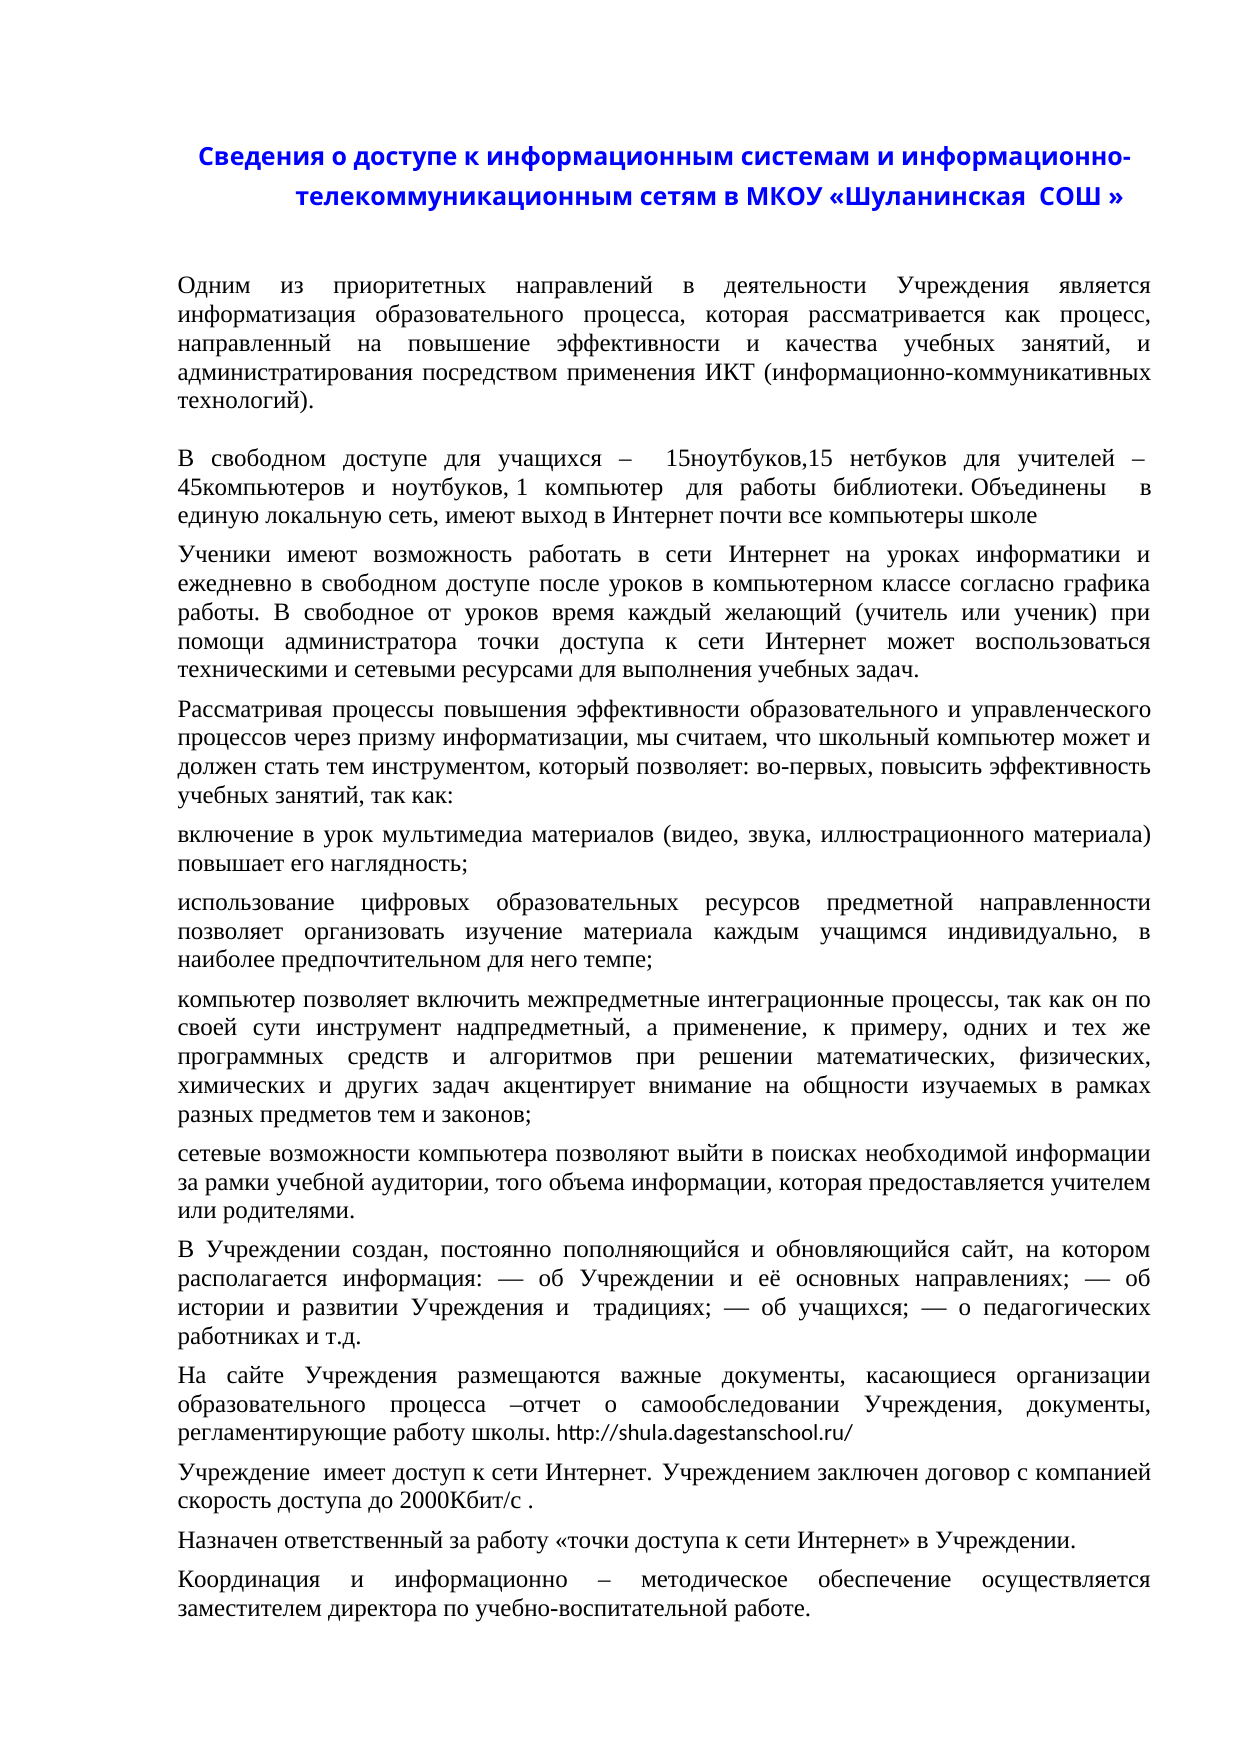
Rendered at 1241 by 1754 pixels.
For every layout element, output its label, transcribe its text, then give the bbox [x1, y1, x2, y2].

text компьютер позволяет включить межпредметные интеграционные процессы, так как он по своей сути инструмент надпредметный, а применение, к примеру, одних и тех же программных средств и алгоритмов при решении математических, физических, химических и других задач акцентирует внимание на общности изучаемых в рамках разных предметов тем и законов; [177, 984, 1152, 1127]
text включение в урок мультимедиа материалов (видео, звука, иллюстрационного материала) повышает его наглядность; [177, 819, 1152, 877]
text Учреждение имеет доступ к сети Интернет. Учреждением заключен договор с компанией скорость доступа до 2000Кбит/с . [177, 1457, 1152, 1514]
text использование цифровых образовательных ресурсов предметной направленности позволяет организовать изучение материала каждым учащимся индивидуально, в наиболее предпочтительном для него темпе; [177, 887, 1152, 973]
text На сайте Учреждения размещаются важные документы, касающиеся организации образовательного процесса –отчет о самообследовании Учреждения, документы, регламентирующие работу школы. http://shula.dagestanschool.ru/ [177, 1360, 1152, 1446]
subtitle Сведения о доступе к информационным системам и информационно-телекоммуникационным сетям в МКОУ «Шуланинская СОШ » [177, 139, 1152, 212]
text Координация и информационно – методическое обеспечение осуществляется заместителем директора по учебно-воспитательной работе. [177, 1564, 1152, 1621]
text Одним из приоритетных направлений в деятельности Учреждения является информатизация образовательного процесса, которая рассматривается как процесс, направленный на повышение эффективности и качества учебных занятий, и администратирования посредством применения ИКТ (информационно-коммуникативных технологий). [177, 270, 1152, 414]
text Ученики имеют возможность работать в сети Интернет на уроках информатики и ежедневно в свободном доступе после уроков в компьютерном классе согласно графика работы. В свободное от уроков время каждый желающий (учитель или ученик) при помощи администратора точки доступа к сети Интернет может воспользоваться техническими и сетевыми ресурсами для выполнения учебных задач. [177, 539, 1152, 683]
text Рассматривая процессы повышения эффективности образовательного и управленческого процессов через призму информатизации, мы считаем, что школьный компьютер может и должен стать тем инструментом, который позволяет: во-первых, повысить эффективность учебных занятий, так как: [177, 694, 1152, 809]
text В Учреждении создан, постоянно пополняющийся и обновляющийся сайт, на котором располагается информация: — об Учреждении и её основных направлениях; — об истории и развитии Учреждения и традициях; — об учащихся; — о педагогических работниках и т.д. [177, 1234, 1152, 1349]
text В свободном доступе для учащихся – 15ноутбуков,15 нетбуков для учителей – 45компьютеров и ноутбуков, 1 компьютер для работы библиотеки. Объединены в единую локальную сеть, имеют выход в Интернет почти все компьютеры школе [177, 414, 1152, 529]
text Назначен ответственный за работу «точки доступа к сети Интернет» в Учреждении. [177, 1525, 1152, 1553]
text сетевые возможности компьютера позволяют выйти в поисках необходимой информации за рамки учебной аудитории, того объема информации, которая предоставляется учителем или родителями. [177, 1138, 1152, 1224]
